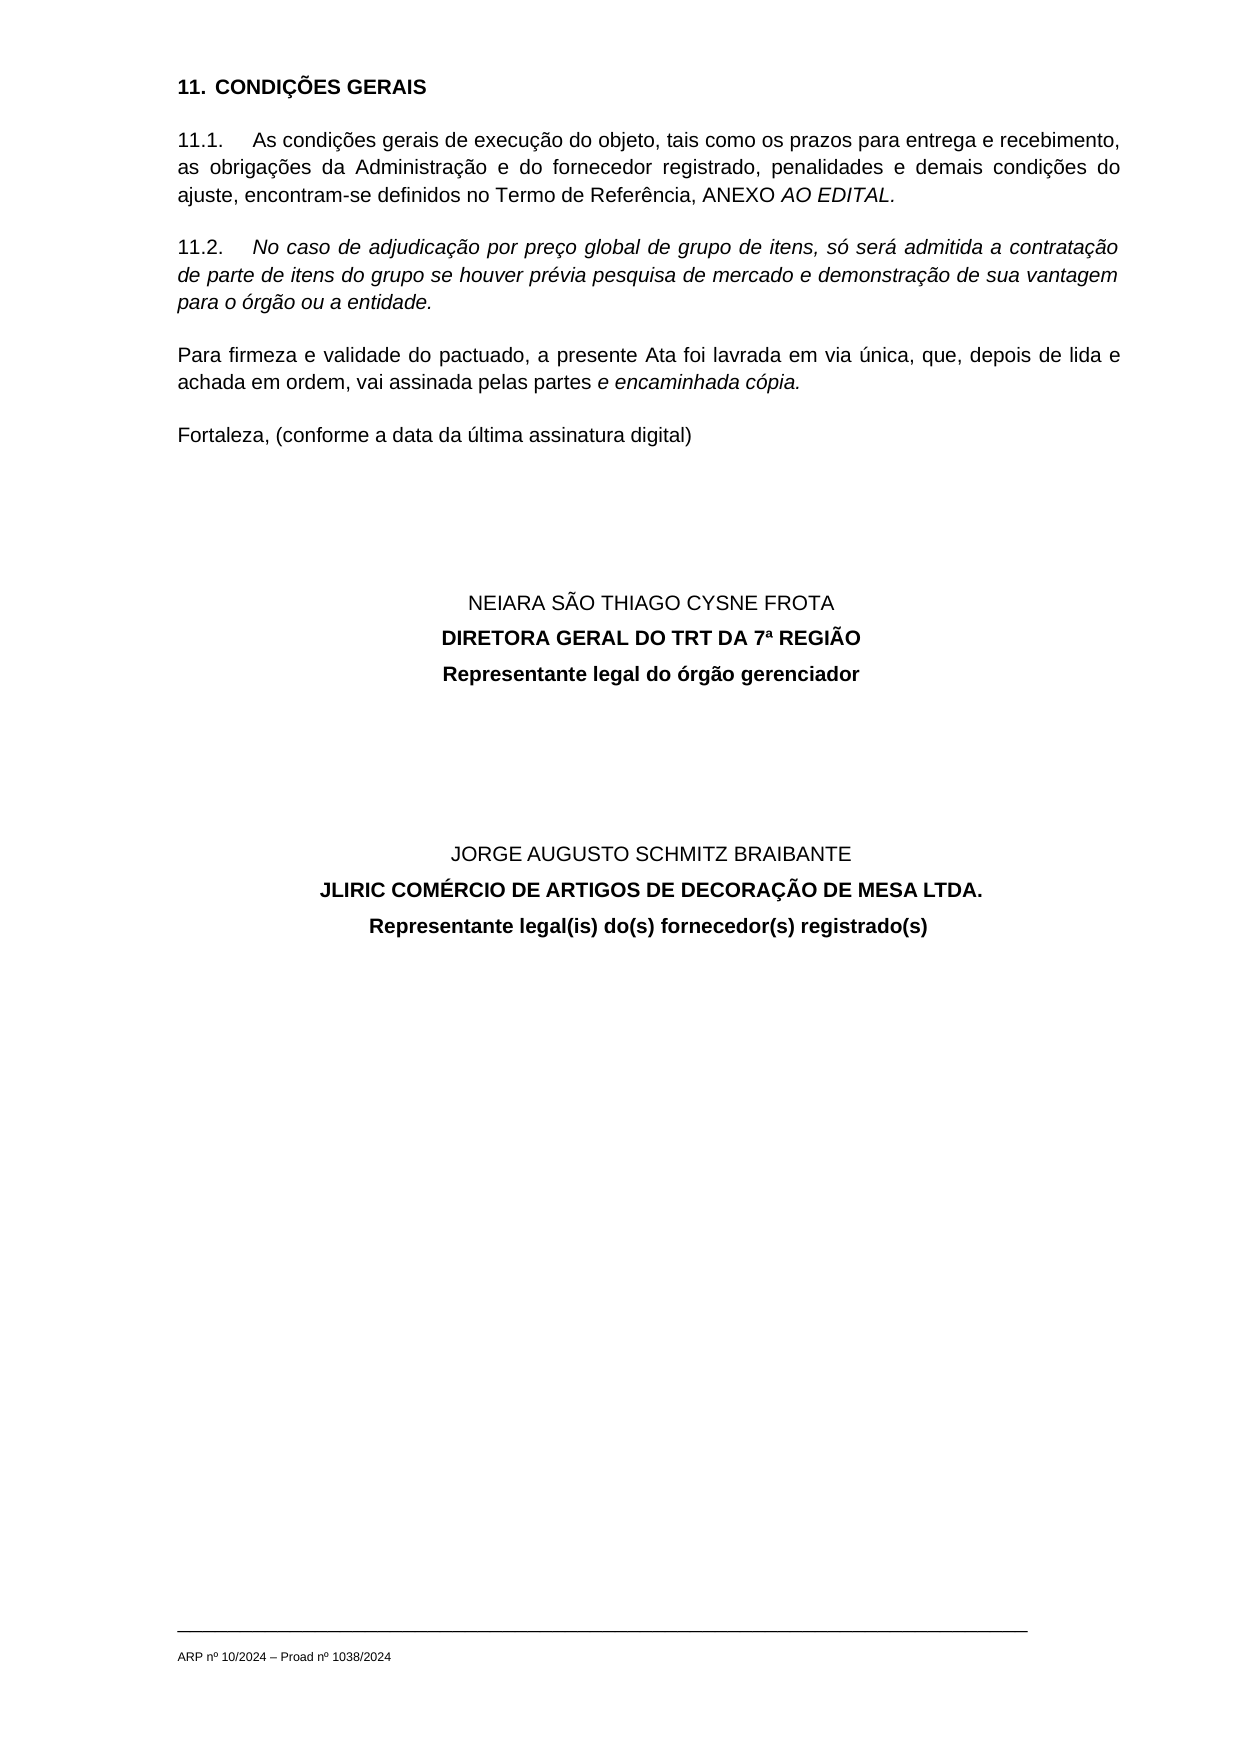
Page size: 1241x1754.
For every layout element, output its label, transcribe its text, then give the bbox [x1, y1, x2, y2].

text Fortaleza, (conforme a data da última assinatura digital) [177, 422, 1122, 446]
text JLIRIC COMÉRCIO DE ARTIGOS DE DECORAÇÃO DE MESA LTDA. [177, 878, 1125, 902]
text DIRETORA GERAL DO TRT DA 7ª REGIÃO [177, 626, 1125, 650]
list No caso de adjudicação por preço global de grupo de itens, só será admitida a contratação de parte de itens do grupo se houver prévia pesquisa de mercado e demonstração de sua vantagem para o órgão ou a entidade. [177, 235, 1122, 314]
text JORGE AUGUSTO SCHMITZ BRAIBANTE [177, 842, 1125, 866]
text Representante legal(is) do(s) fornecedor(s) registrado(s) [177, 914, 1125, 938]
list As condições gerais de execução do objeto, tais como os prazos para entrega e recebimento, as obrigações da Administração e do fornecedor registrado, penalidades e demais condições do ajuste, encontram-se definidos no Termo de Referência, ANEXO AO EDITAL. [177, 127, 1122, 206]
text NEIARA SÃO THIAGO CYSNE FROTA [177, 590, 1125, 614]
text Para firmeza e validade do pactuado, a presente Ata foi lavrada em via única, que, depois de lida e achada em ordem, vai assinada pelas partes e encaminhada cópia. [177, 342, 1122, 394]
list CONDIÇÕES GERAIS [177, 75, 1122, 99]
text Representante legal do órgão gerenciador [177, 662, 1125, 686]
